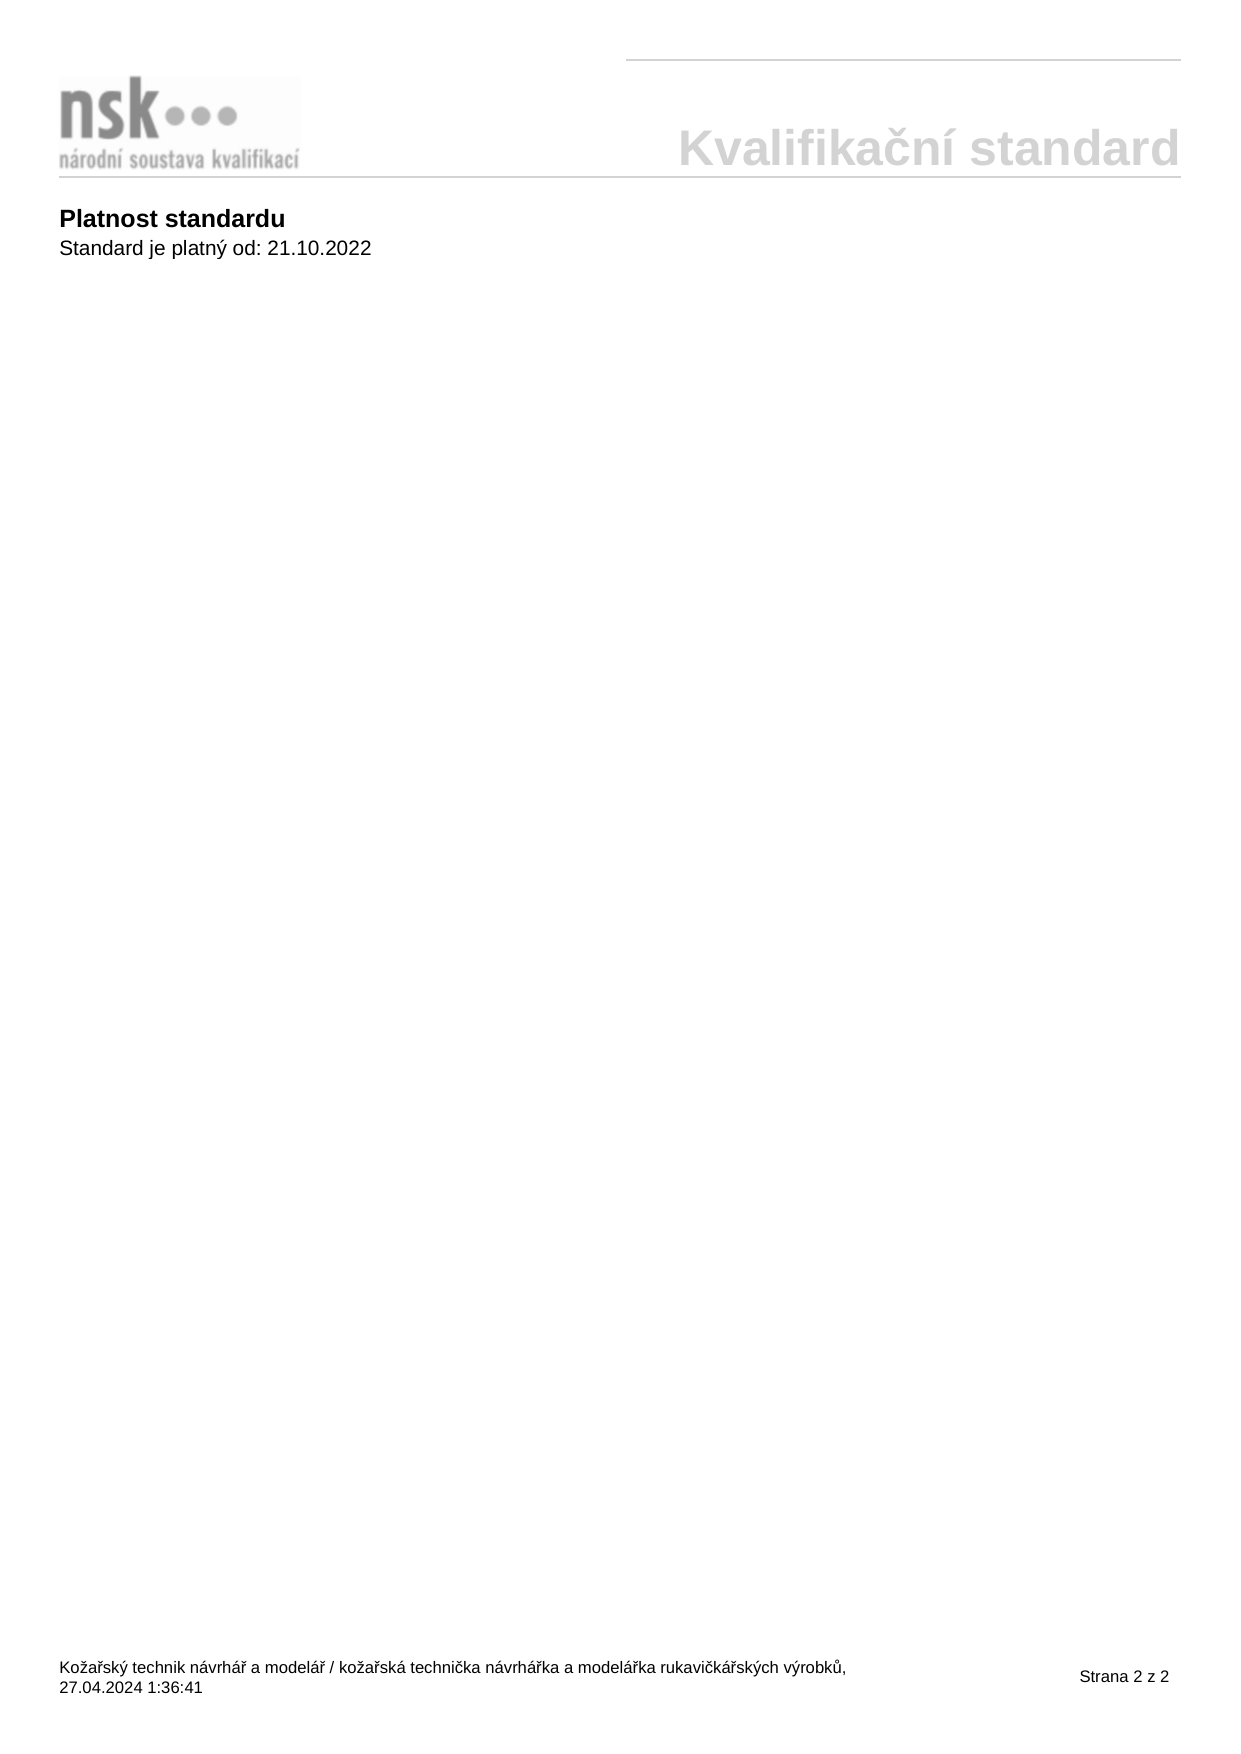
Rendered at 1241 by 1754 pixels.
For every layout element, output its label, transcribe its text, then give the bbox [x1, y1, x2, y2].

table_cell [862, 1409, 1093, 1658]
table_cell [1093, 259, 1169, 559]
table_cell Strana 2 z 2 [862, 1658, 1169, 1694]
table_cell [626, 1409, 862, 1658]
table_cell [862, 559, 1093, 859]
table_cell Standard je platný od: 21.10.2022 [59, 236, 1181, 259]
table_cell [1169, 259, 1181, 559]
table_cell [484, 194, 620, 200]
table_cell [59, 1159, 483, 1409]
table_cell [1169, 559, 1181, 859]
table_cell [59, 171, 483, 176]
table_cell [620, 259, 626, 559]
picture [58, 59, 621, 171]
table_cell [621, 59, 626, 170]
table_cell [484, 171, 620, 176]
table_cell [1169, 1658, 1181, 1694]
table_cell Kožařský technik návrhář a modelář / kožařská technička návrhářka a modelářka rukavičkářských výrobků, 27.04.2024 1:36:41 [59, 1658, 862, 1694]
table_cell [1093, 559, 1169, 859]
table_cell Kvalifikační standard [626, 61, 1181, 176]
table_cell [59, 194, 483, 200]
table_cell [1169, 1409, 1181, 1658]
table_cell [626, 859, 862, 1159]
table_cell [59, 1409, 483, 1658]
table_cell [862, 859, 1093, 1159]
table_cell [626, 194, 862, 200]
table_cell [620, 859, 626, 1159]
table_cell [620, 559, 626, 859]
table_cell [484, 1159, 620, 1409]
table_cell [484, 1409, 620, 1658]
table_cell [1093, 1159, 1169, 1409]
table_cell [626, 259, 862, 559]
table_cell [484, 859, 620, 1159]
table_cell [620, 1409, 626, 1658]
table_cell [484, 259, 620, 559]
table_cell [626, 559, 862, 859]
table_cell [484, 559, 620, 859]
table_cell Platnost standardu [59, 200, 1181, 236]
table_cell [1093, 859, 1169, 1159]
table_cell [1169, 859, 1181, 1159]
table_cell [1169, 194, 1181, 200]
table_cell [59, 559, 483, 859]
table_cell [59, 178, 1181, 194]
table_cell [862, 194, 1093, 200]
table_cell [1169, 1159, 1181, 1409]
table_cell [626, 1159, 862, 1409]
table_cell [620, 1159, 626, 1409]
table_cell [1093, 1409, 1169, 1658]
table_cell [862, 259, 1093, 559]
table_cell [862, 1159, 1093, 1409]
table_cell [59, 259, 483, 559]
table_cell [1093, 194, 1169, 200]
table_cell [59, 859, 483, 1159]
